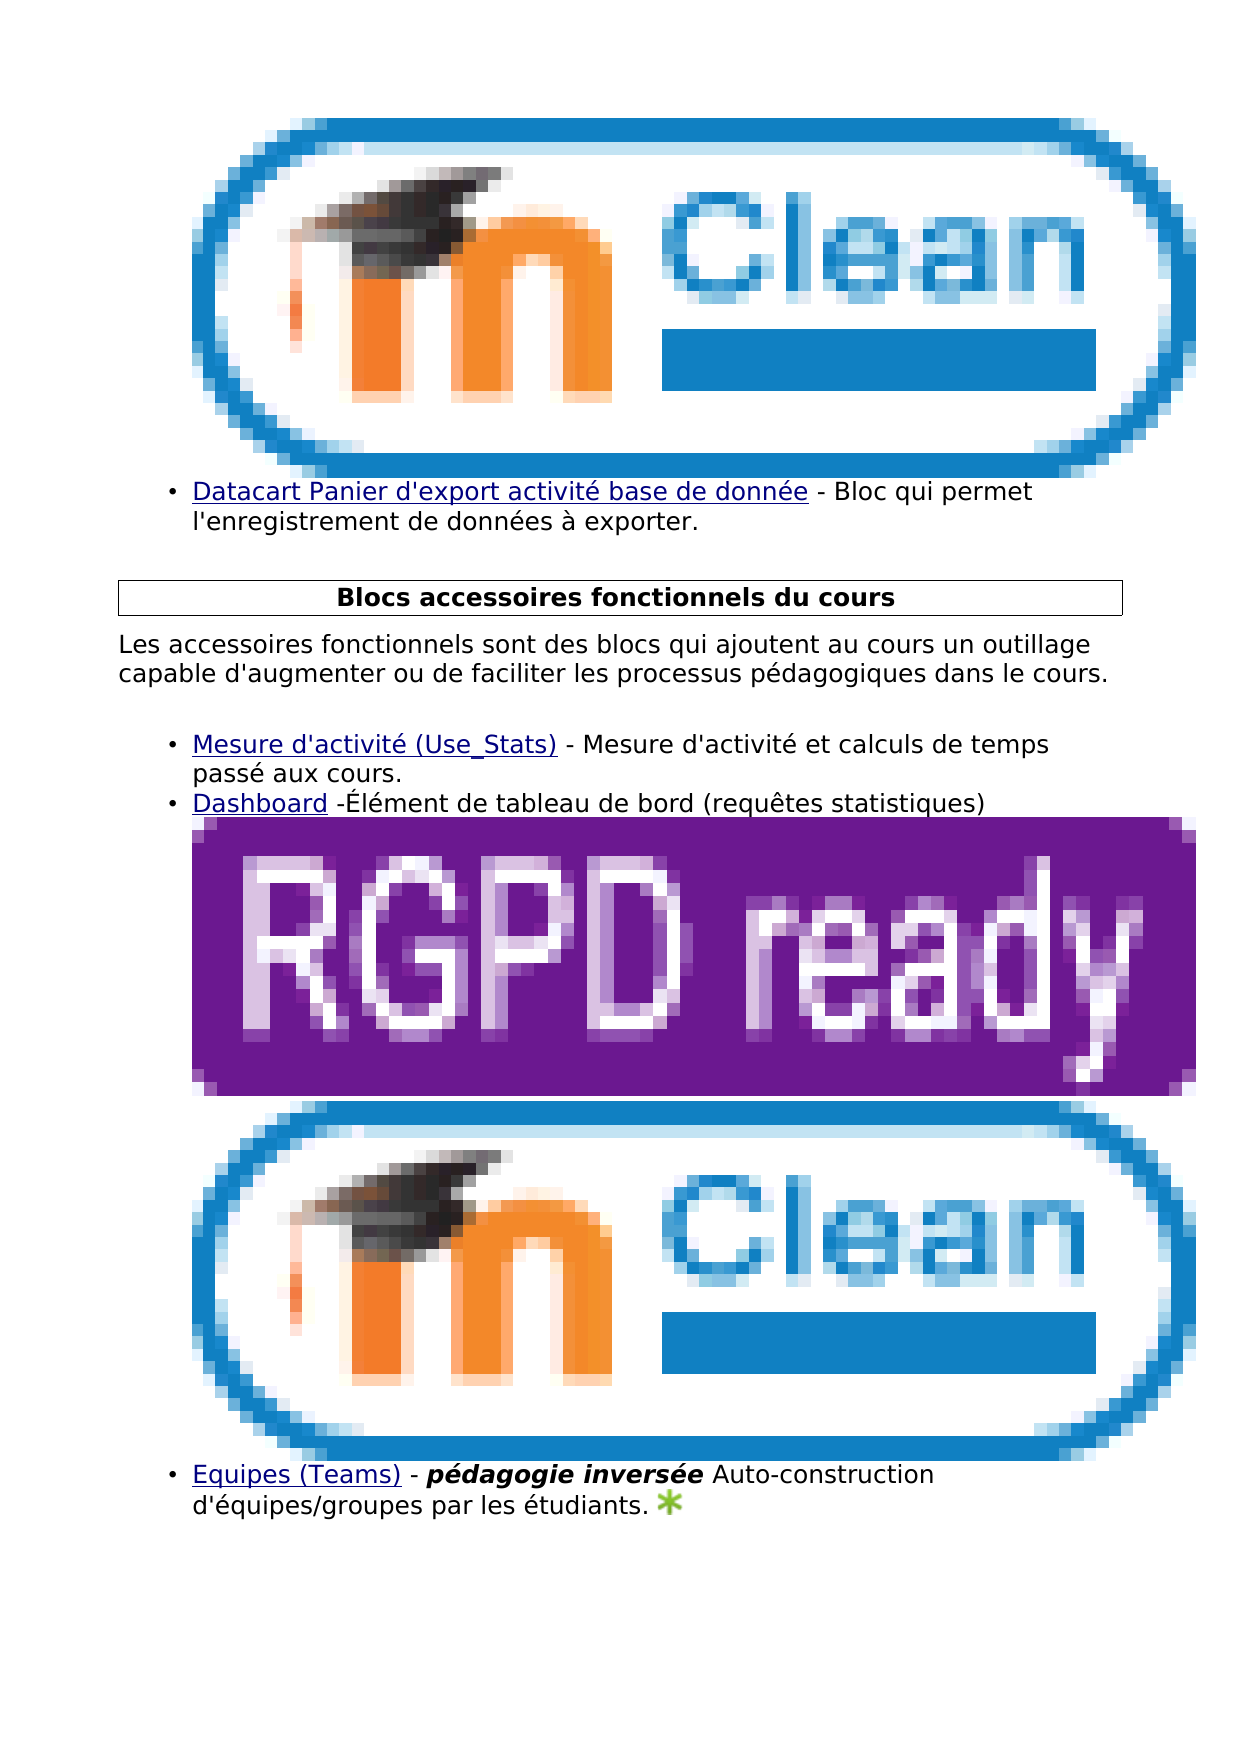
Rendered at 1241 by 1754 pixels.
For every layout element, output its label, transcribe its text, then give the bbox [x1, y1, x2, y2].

list Dashboard -Élément de tableau de bord (requêtes statistiques) [177, 789, 1122, 1461]
table_header Blocs accessoires fonctionnels du cours [119, 581, 1122, 615]
list Datacart Panier d'export activité base de donnée - Bloc qui permet l'enregistrement de données à exporter. [177, 477, 1122, 536]
text Les accessoires fonctionnels sont des blocs qui ajoutent au cours un outillage capable d'augmenter ou de faciliter les processus pédagogiques dans le cours. [118, 630, 1122, 688]
list Equipes (Teams) - pédagogie inversée Auto-construction d'équipes/groupes par les étudiants. [177, 1461, 1122, 1521]
picture [657, 1489, 683, 1515]
list [177, 118, 192, 477]
picture [192, 118, 1196, 478]
picture [192, 1101, 1196, 1461]
list Mesure d'activité (Use_Stats) - Mesure d'activité et calculs de temps passé aux cours. [177, 730, 1122, 789]
picture [192, 817, 1196, 1096]
